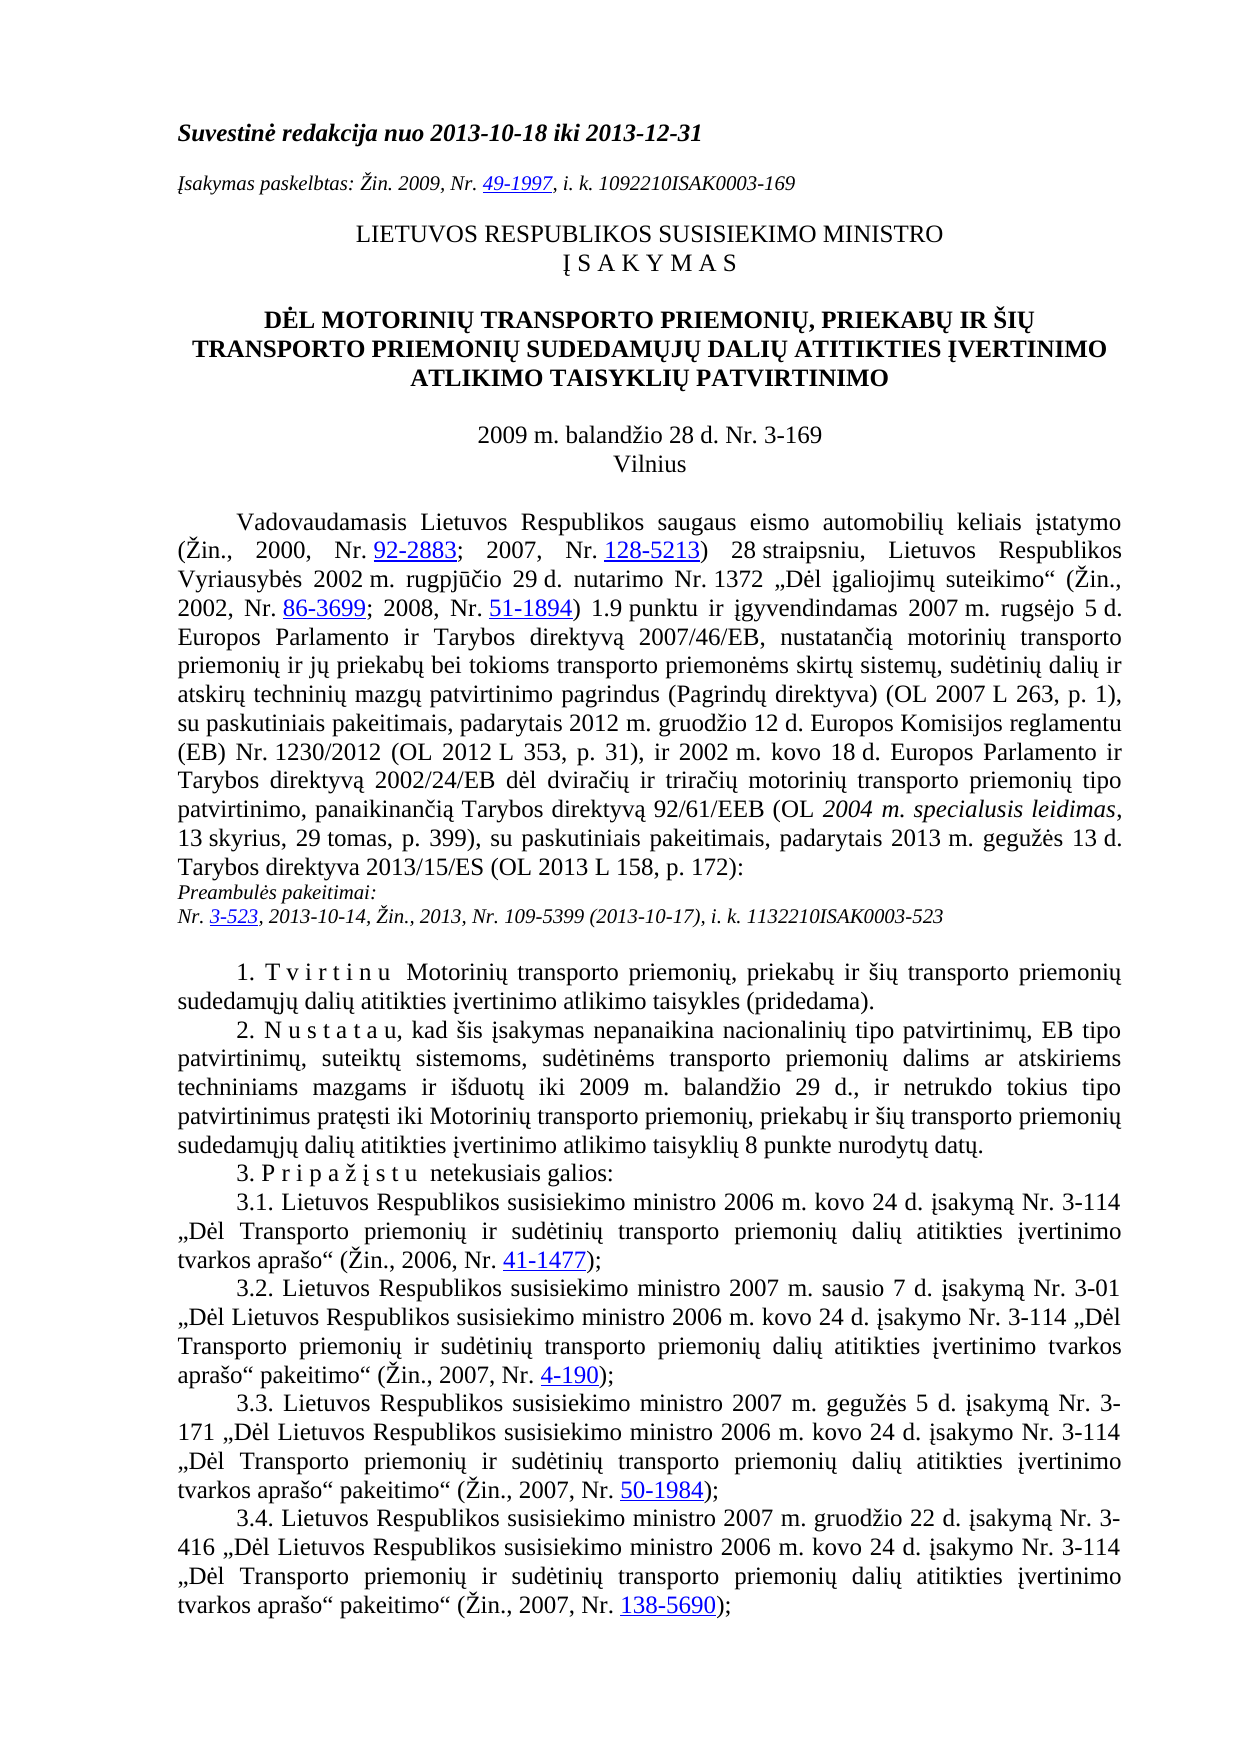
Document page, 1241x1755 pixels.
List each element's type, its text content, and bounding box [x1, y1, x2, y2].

text 2. Nustatau, kad šis įsakymas nepanaikina nacionalinių tipo patvirtinimų, EB tipo patvirtinimų, suteiktų sistemoms, sudėtinėms transporto priemonių dalims ar atskiriems techniniams mazgams ir išduotų iki 2009 m. balandžio 29 d., ir netrukdo tokius tipo patvirtinimus pratęsti iki Motorinių transporto priemonių, priekabų ir šių transporto priemonių sudedamųjų dalių atitikties įvertinimo atlikimo taisyklių 8 punkte nurodytų datų. [177, 1015, 1122, 1158]
text 3.1. Lietuvos Respublikos susisiekimo ministro 2006 m. kovo 24 d. įsakymą Nr. 3-114 „Dėl Transporto priemonių ir sudėtinių transporto priemonių dalių atitikties įvertinimo tvarkos aprašo“ (Žin., 2006, Nr. 41-1477); [177, 1187, 1122, 1273]
text ĮSAKYMAS [177, 248, 1122, 277]
text 2009 m. balandžio 28 d. Nr. 3-169 [177, 420, 1122, 449]
text 3.3. Lietuvos Respublikos susisiekimo ministro 2007 m. gegužės 5 d. įsakymą Nr. 3-171 „Dėl Lietuvos Respublikos susisiekimo ministro 2006 m. kovo 24 d. įsakymo Nr. 3-114 „Dėl Transporto priemonių ir sudėtinių transporto priemonių dalių atitikties įvertinimo tvarkos aprašo“ pakeitimo“ (Žin., 2007, Nr. 50-1984); [177, 1388, 1122, 1503]
text 1. Tvirtinu Motorinių transporto priemonių, priekabų ir šių transporto priemonių sudedamųjų dalių atitikties įvertinimo atlikimo taisykles (pridedama). [177, 957, 1122, 1015]
text 3. Pripažįstu netekusiais galios: [177, 1158, 1122, 1187]
text Suvestinė redakcija nuo 2013-10-18 iki 2013-12-31 [177, 118, 1122, 147]
text Vadovaudamasis Lietuvos Respublikos saugaus eismo automobilių keliais įstatymo (Žin., 2000, Nr. 92-2883; 2007, Nr. 128-5213) 28 straipsniu, Lietuvos Respublikos Vyriausybės 2002 m. rugpjūčio 29 d. nutarimo Nr. 1372 „Dėl įgaliojimų suteikimo“ (Žin., 2002, Nr. 86-3699; 2008, Nr. 51-1894) 1.9 punktu ir įgyvendindamas 2007 m. rugsėjo 5 d. Europos Parlamento ir Tarybos direktyvą 2007/46/EB, nustatančią motorinių transporto priemonių ir jų priekabų bei tokioms transporto priemonėms skirtų sistemų, sudėtinių dalių ir atskirų techninių mazgų patvirtinimo pagrindus (Pagrindų direktyva) (OL 2007 L 263, p. 1), su paskutiniais pakeitimais, padarytais 2012 m. gruodžio 12 d. Europos Komisijos reglamentu (EB) Nr. 1230/2012 (OL 2012 L 353, p. 31), ir 2002 m. kovo 18 d. Europos Parlamento ir Tarybos direktyvą 2002/24/EB dėl dviračių ir triračių motorinių transporto priemonių tipo patvirtinimo, panaikinančią Tarybos direktyvą 92/61/EEB (OL 2004 m. specialusis leidimas, 13 skyrius, 29 tomas, p. 399), su paskutiniais pakeitimais, padarytais 2013 m. gegužės 13 d. Tarybos direktyva 2013/15/ES (OL 2013 L 158, p. 172): [177, 507, 1122, 880]
text 3.4. Lietuvos Respublikos susisiekimo ministro 2007 m. gruodžio 22 d. įsakymą Nr. 3-416 „Dėl Lietuvos Respublikos susisiekimo ministro 2006 m. kovo 24 d. įsakymo Nr. 3-114 „Dėl Transporto priemonių ir sudėtinių transporto priemonių dalių atitikties įvertinimo tvarkos aprašo“ pakeitimo“ (Žin., 2007, Nr. 138-5690); [177, 1503, 1122, 1618]
text 3.2. Lietuvos Respublikos susisiekimo ministro 2007 m. sausio 7 d. įsakymą Nr. 3-01 „Dėl Lietuvos Respublikos susisiekimo ministro 2006 m. kovo 24 d. įsakymo Nr. 3-114 „Dėl Transporto priemonių ir sudėtinių transporto priemonių dalių atitikties įvertinimo tvarkos aprašo“ pakeitimo“ (Žin., 2007, Nr. 4-190); [177, 1273, 1122, 1388]
text Nr. 3-523, 2013-10-14, Žin., 2013, Nr. 109-5399 (2013-10-17), i. k. 1132210ISAK0003-523 [177, 904, 1122, 928]
text Įsakymas paskelbtas: Žin. 2009, Nr. 49-1997, i. k. 1092210ISAK0003-169 [177, 171, 1122, 195]
text Vilnius [177, 449, 1122, 478]
text LIETUVOS RESPUBLIKOS SUSISIEKIMO MINISTRO [177, 219, 1122, 248]
text Preambulės pakeitimai: [177, 880, 1122, 904]
text DĖL MOTORINIŲ TRANSPORTO PRIEMONIŲ, PRIEKABŲ IR ŠIŲ TRANSPORTO PRIEMONIŲ SUDEDAMŲJŲ DALIŲ ATITIKTIES ĮVERTINIMO ATLIKIMO TAISYKLIŲ PATVIRTINIMO [177, 305, 1122, 392]
